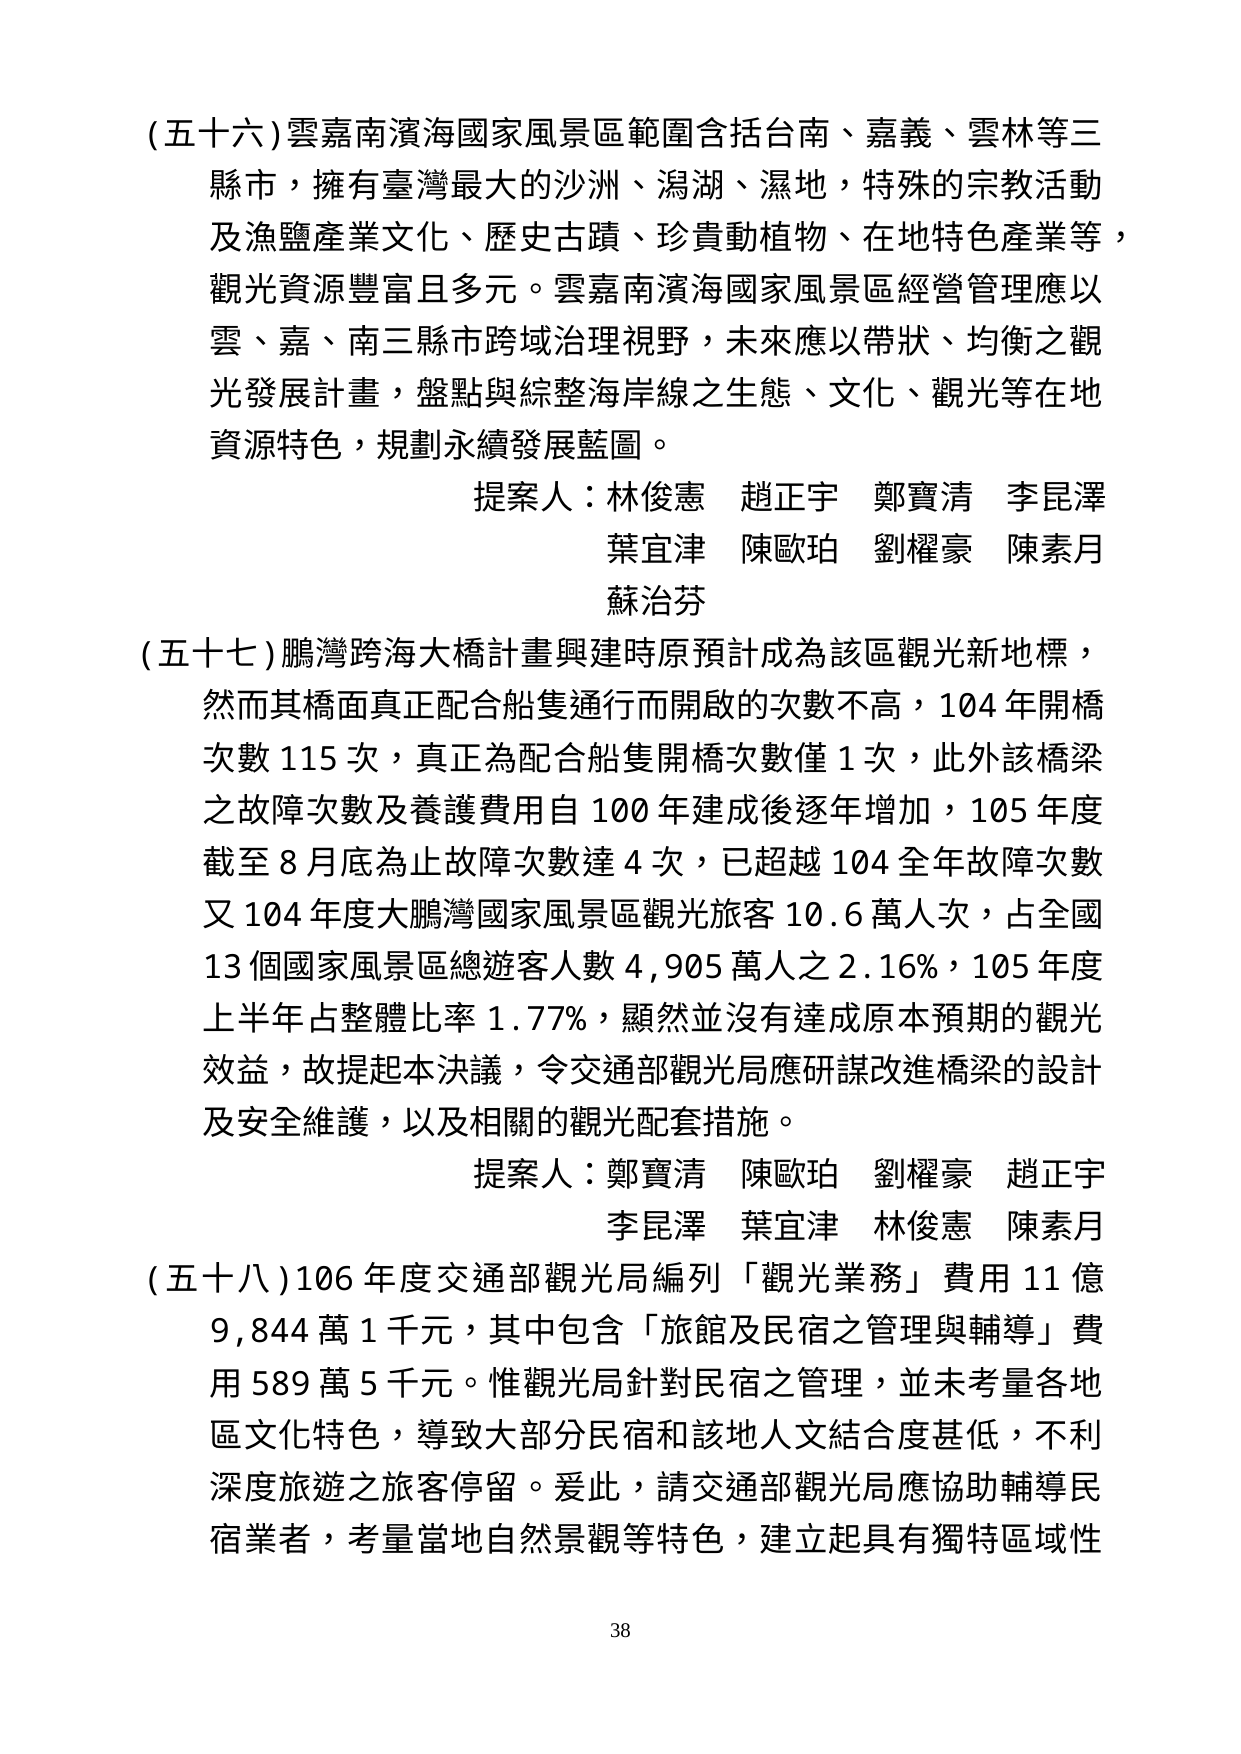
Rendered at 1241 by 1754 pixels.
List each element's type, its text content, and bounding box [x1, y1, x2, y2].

text (五十六)雲嘉南濱海國家風景區範圍含括台南、嘉義、雲林等三縣市，擁有臺灣最大的沙洲、潟湖、濕地，特殊的宗教活動及漁鹽產業文化、歷史古蹟、珍貴動植物、在地特色產業等，觀光資源豐富且多元。雲嘉南濱海國家風景區經營管理應以雲、嘉、南三縣市跨域治理視野，未來應以帶狀、均衡之觀光發展計畫，盤點與綜整海岸線之生態、文化、觀光等在地資源特色，規劃永續發展藍圖。 [143, 103, 1104, 468]
text 提案人：林俊憲 趙正宇 鄭寶清 李昆澤 葉宜津 陳歐珀 劉櫂豪 陳素月 蘇治芬 [473, 468, 1117, 624]
text (五十七)鵬灣跨海大橋計畫興建時原預計成為該區觀光新地標，然而其橋面真正配合船隻通行而開啟的次數不高，104年開橋次數115次，真正為配合船隻開橋次數僅1次，此外該橋梁之故障次數及養護費用自100年建成後逐年增加，105年度截至8月底為止故障次數達4次，已超越104全年故障次數。又104年度大鵬灣國家風景區觀光旅客10.6萬人次，占全國13個國家風景區總遊客人數4,905萬人之2.16%，105年度上半年占整體比率1.77%，顯然並沒有達成原本預期的觀光效益，故提起本決議，令交通部觀光局應研謀改進橋梁的設計及安全維護，以及相關的觀光配套措施。 [136, 624, 1104, 1145]
text 提案人：鄭寶清 陳歐珀 劉櫂豪 趙正宇 李昆澤 葉宜津 林俊憲 陳素月 [473, 1145, 1117, 1249]
text (五十八)106年度交通部觀光局編列「觀光業務」費用11億9,844萬1千元，其中包含「旅館及民宿之管理與輔導」費用589萬5千元。惟觀光局針對民宿之管理，並未考量各地區文化特色，導致大部分民宿和該地人文結合度甚低，不利深度旅遊之旅客停留。爰此，請交通部觀光局應協助輔導民宿業者，考量當地自然景觀等特色，建立起具有獨特區域性 [143, 1249, 1104, 1562]
